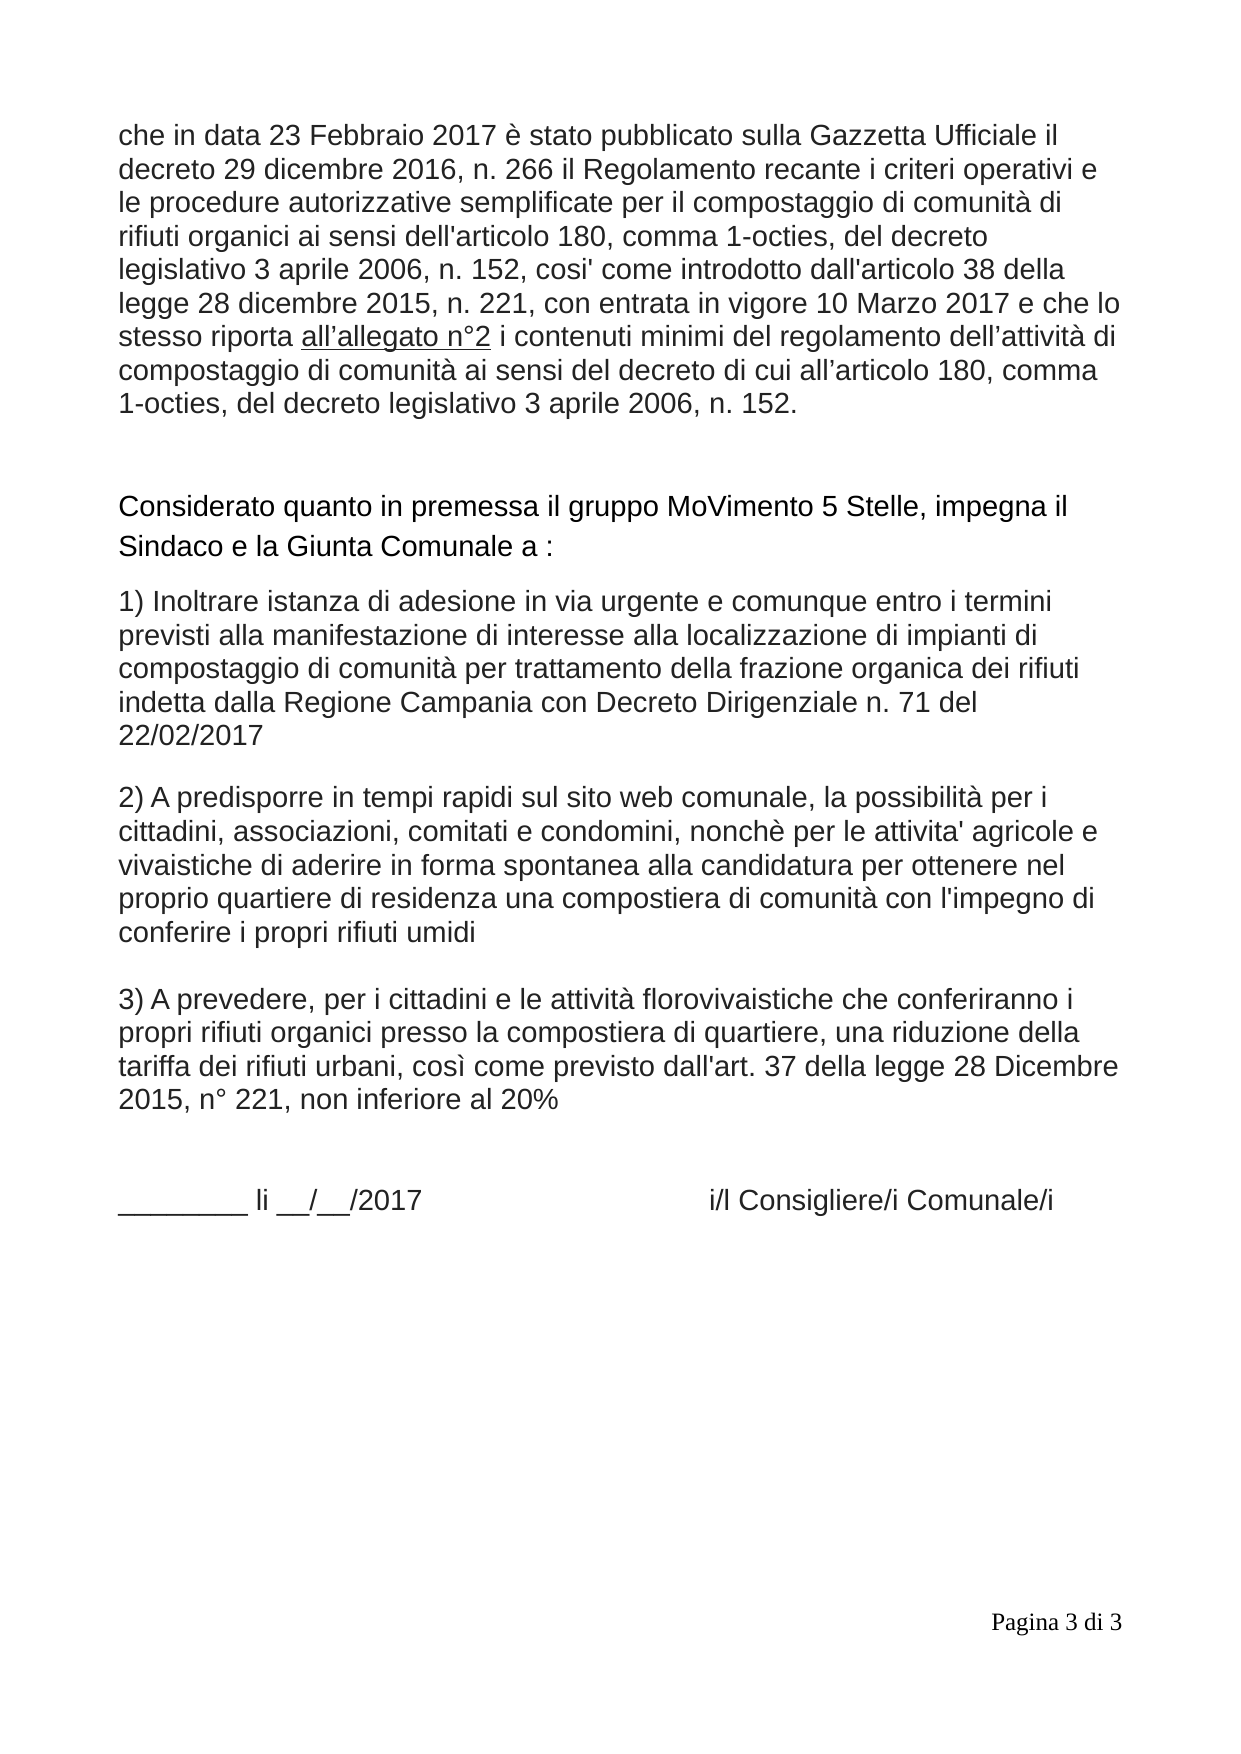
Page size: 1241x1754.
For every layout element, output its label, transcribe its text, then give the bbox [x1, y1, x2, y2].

text ________ li __/__/2017 i/l Consigliere/i Comunale/i [118, 1183, 1122, 1216]
text 2) A predisporre in tempi rapidi sul sito web comunale, la possibilità per i cittadini, associazioni, comitati e condomini, nonchè per le attivita' agricole e vivaistiche di aderire in forma spontanea alla candidatura per ottenere nel proprio quartiere di residenza una compostiera di comunità con l'impegno di conferire i propri rifiuti umidi [118, 780, 1122, 948]
text che in data 23 Febbraio 2017 è stato pubblicato sulla Gazzetta Ufficiale il decreto 29 dicembre 2016, n. 266 il Regolamento recante i criteri operativi e le procedure autorizzative semplificate per il compostaggio di comunità di rifiuti organici ai sensi dell'articolo 180, comma 1-octies, del decreto legislativo 3 aprile 2006, n. 152, cosi' come introdotto dall'articolo 38 della legge 28 dicembre 2015, n. 221, con entrata in vigore 10 Marzo 2017 e che lo stesso riporta all’allegato n°2 i contenuti minimi del regolamento dell’attività di compostaggio di comunità ai sensi del decreto di cui all’articolo 180, comma 1-octies, del decreto legislativo 3 aprile 2006, n. 152. [118, 118, 1122, 420]
text 3) A prevedere, per i cittadini e le attività florovivaistiche che conferiranno i propri rifiuti organici presso la compostiera di quartiere, una riduzione della tariffa dei rifiuti urbani, così come previsto dall'art. 37 della legge 28 Dicembre 2015, n° 221, non inferiore al 20% [118, 982, 1122, 1116]
text Considerato quanto in premessa il gruppo MoVimento 5 Stelle, impegna il Sindaco e la Giunta Comunale a : [118, 453, 1122, 563]
text 1) Inoltrare istanza di adesione in via urgente e comunque entro i termini previsti alla manifestazione di interesse alla localizzazione di impianti di compostaggio di comunità per trattamento della frazione organica dei rifiuti indetta dalla Regione Campania con Decreto Dirigenziale n. 71 del 22/02/2017 [118, 584, 1122, 752]
